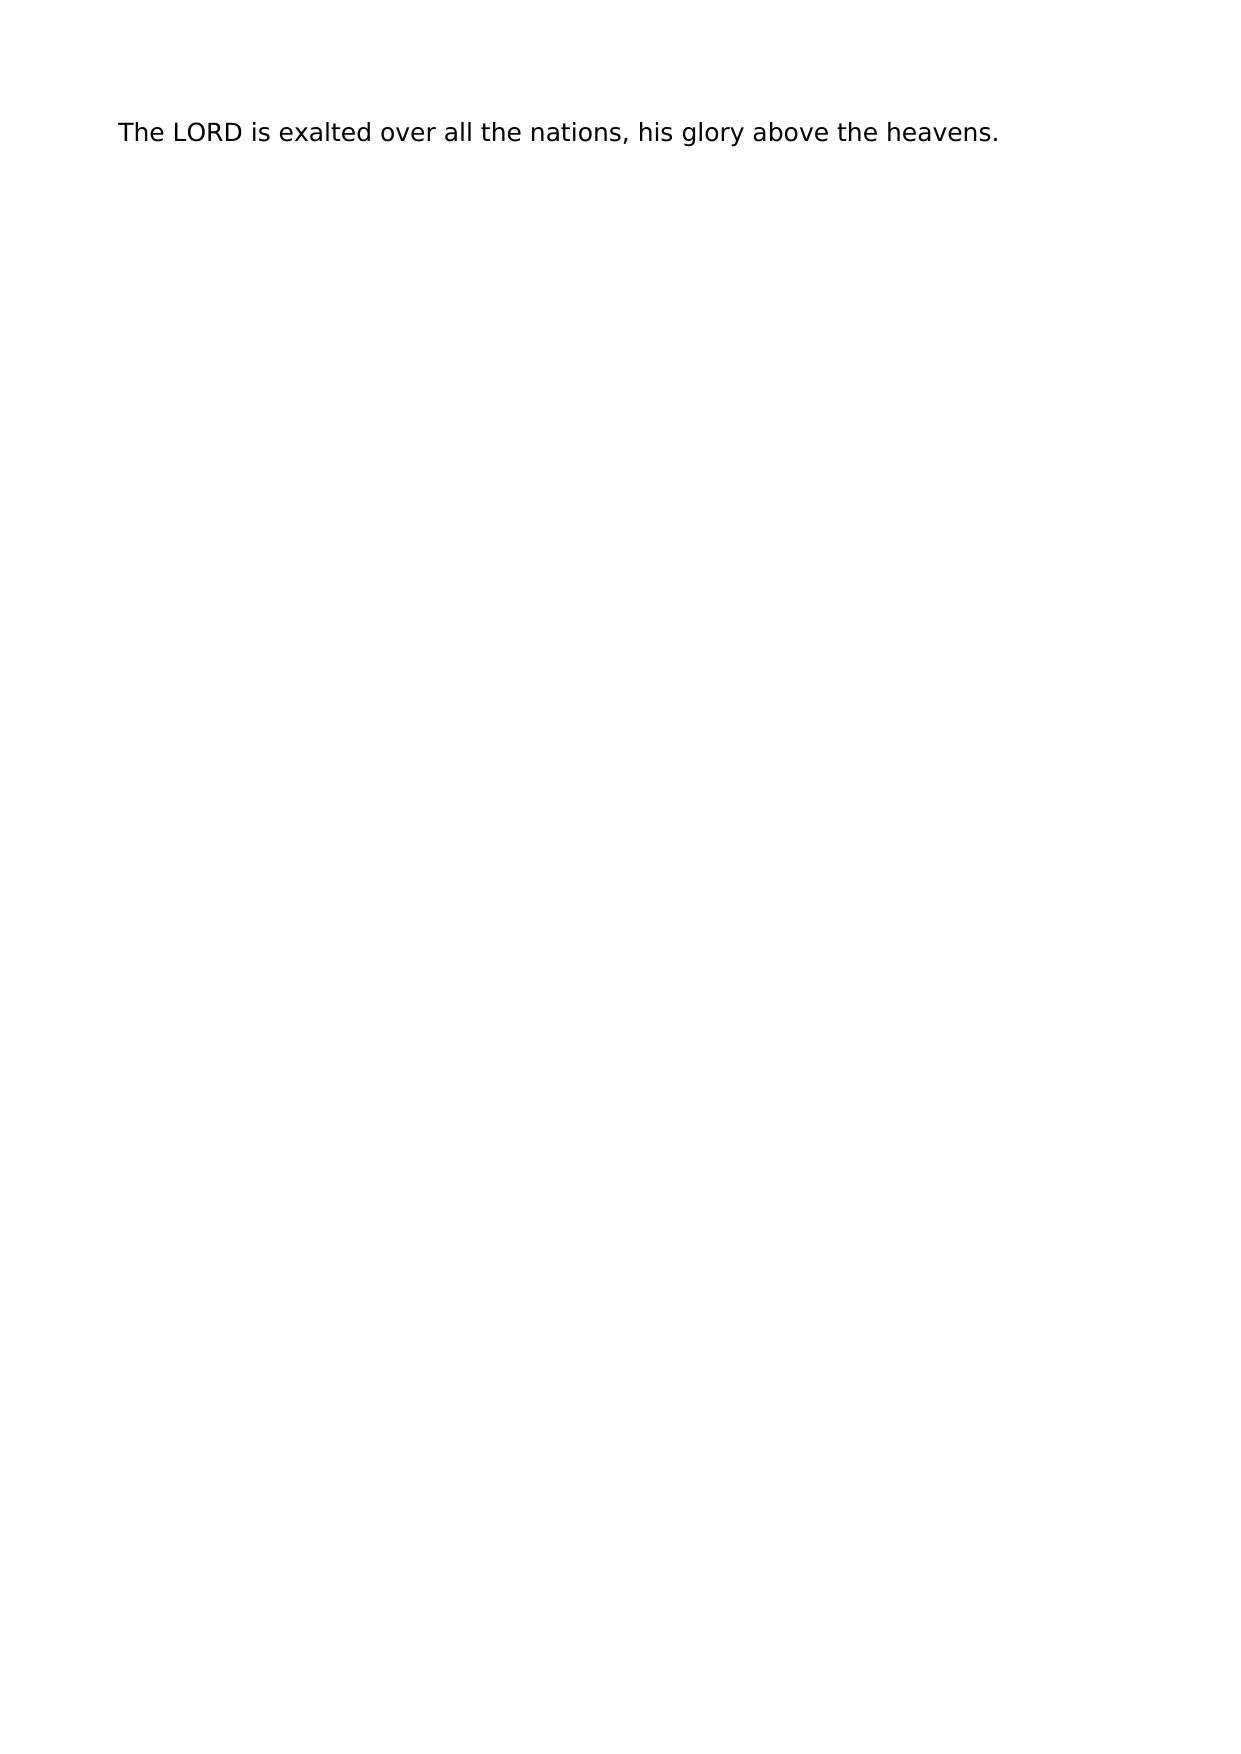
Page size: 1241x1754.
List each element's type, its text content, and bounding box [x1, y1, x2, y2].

text The LORD is exalted over all the nations, his glory above the heavens. [118, 118, 1122, 147]
